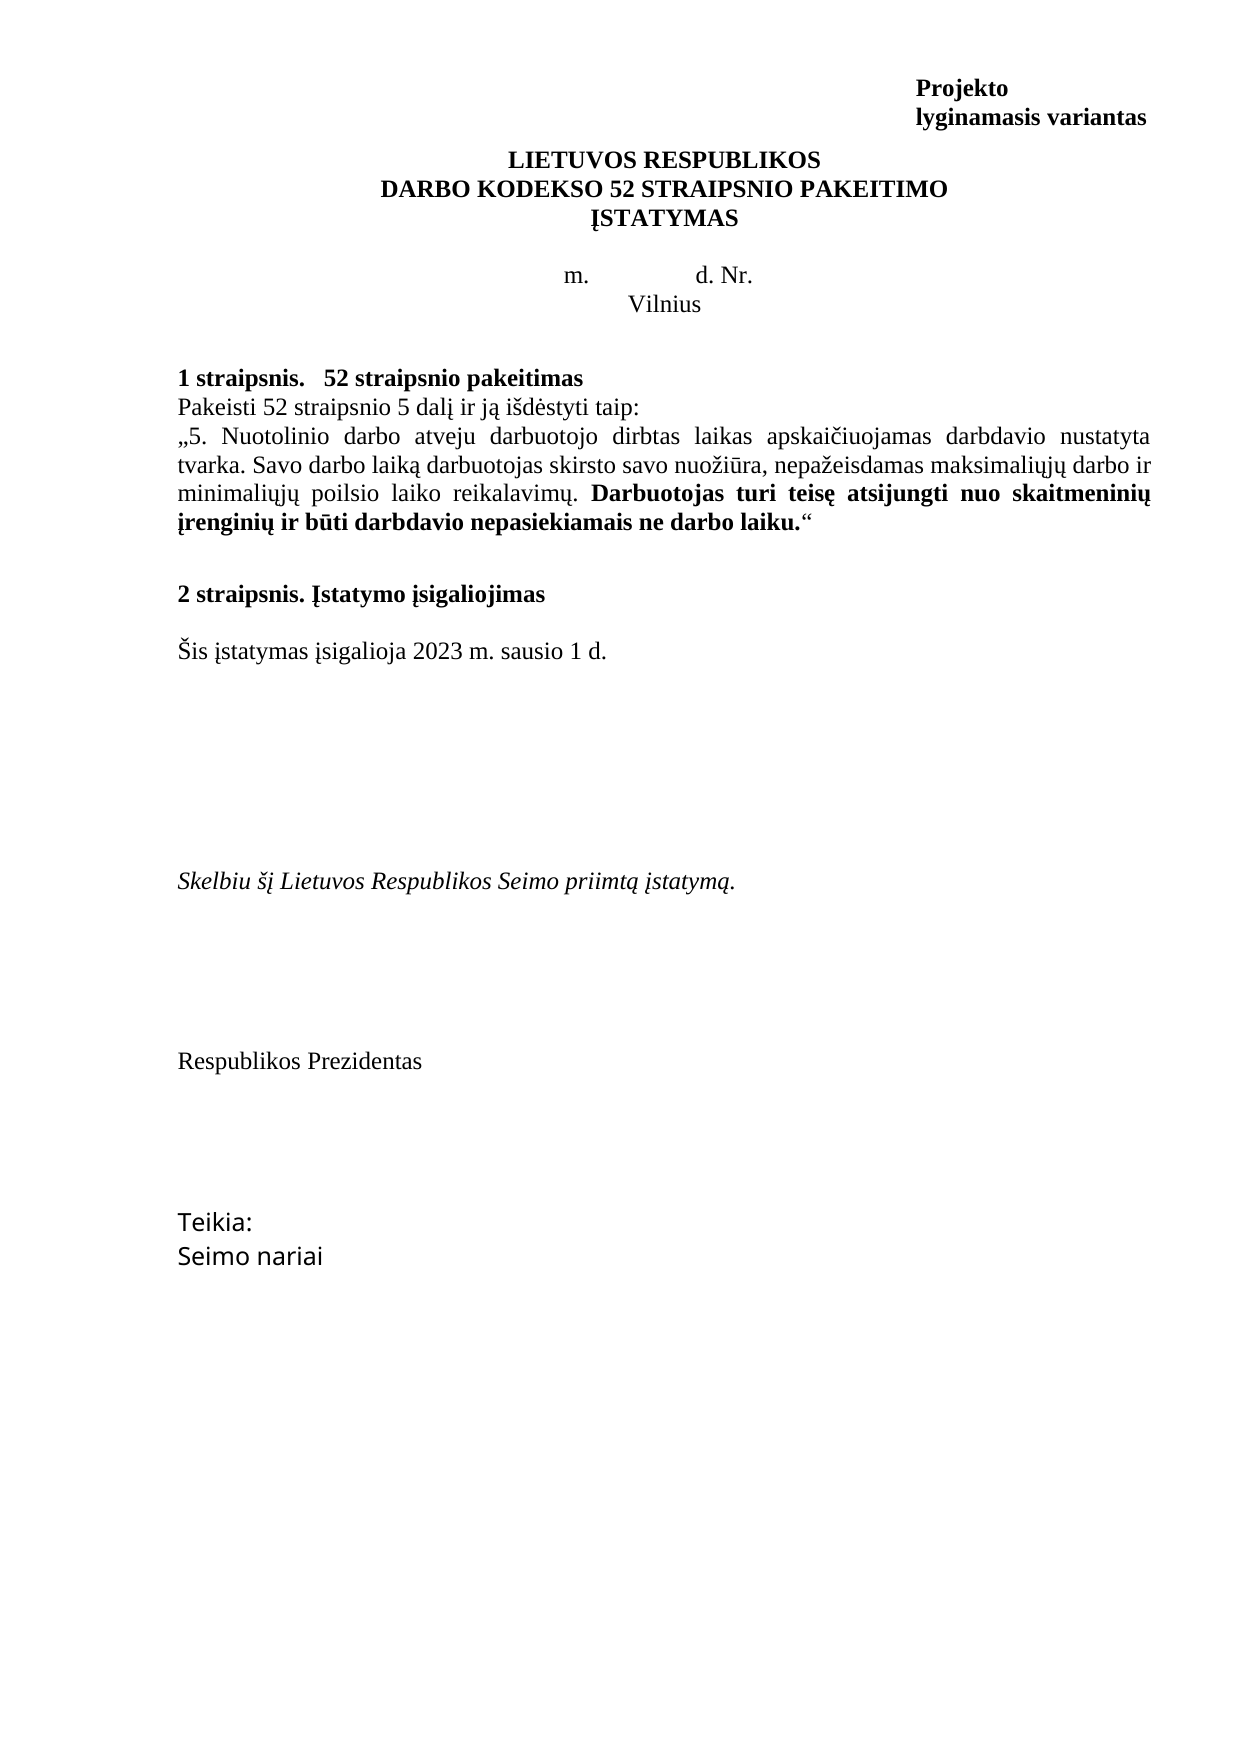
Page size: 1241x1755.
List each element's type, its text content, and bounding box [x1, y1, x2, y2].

text m. d. Nr. [177, 260, 1152, 289]
text Projekto [916, 73, 1152, 102]
text Respublikos Prezidentas [177, 1046, 1152, 1075]
text Skelbiu šį Lietuvos Respublikos Seimo priimtą įstatymą. [177, 866, 1152, 894]
text 2 straipsnis. Įstatymo įsigaliojimas [177, 579, 1152, 608]
text „5. Nuotolinio darbo atveju darbuotojo dirbtas laikas apskaičiuojamas darbdavio nustatyta tvarka. Savo darbo laiką darbuotojas skirsto savo nuožiūra, nepažeisdamas maksimaliųjų darbo ir minimaliųjų poilsio laiko reikalavimų. Darbuotojas turi teisę atsijungti nuo skaitmeninių įrenginių ir būti darbdavio nepasiekiamais ne darbo laiku.“ [177, 421, 1152, 536]
text Darbo kodekso 52 straipsnio pakeitimo [177, 174, 1152, 203]
text lyginamasis variantas [916, 102, 1152, 131]
text 1 straipsnis. 52 straipsnio pakeitimas [177, 363, 1152, 392]
text Šis įstatymas įsigalioja 2023 m. sausio 1 d. [177, 636, 1152, 664]
text Seimo nariai [177, 1238, 1152, 1272]
text įstatymas [177, 203, 1152, 232]
text Vilnius [177, 289, 1152, 318]
text Teikia: [177, 1204, 1152, 1238]
text Lietuvos Respublikos [177, 145, 1152, 174]
text Pakeisti 52 straipsnio 5 dalį ir ją išdėstyti taip: [177, 392, 1152, 421]
